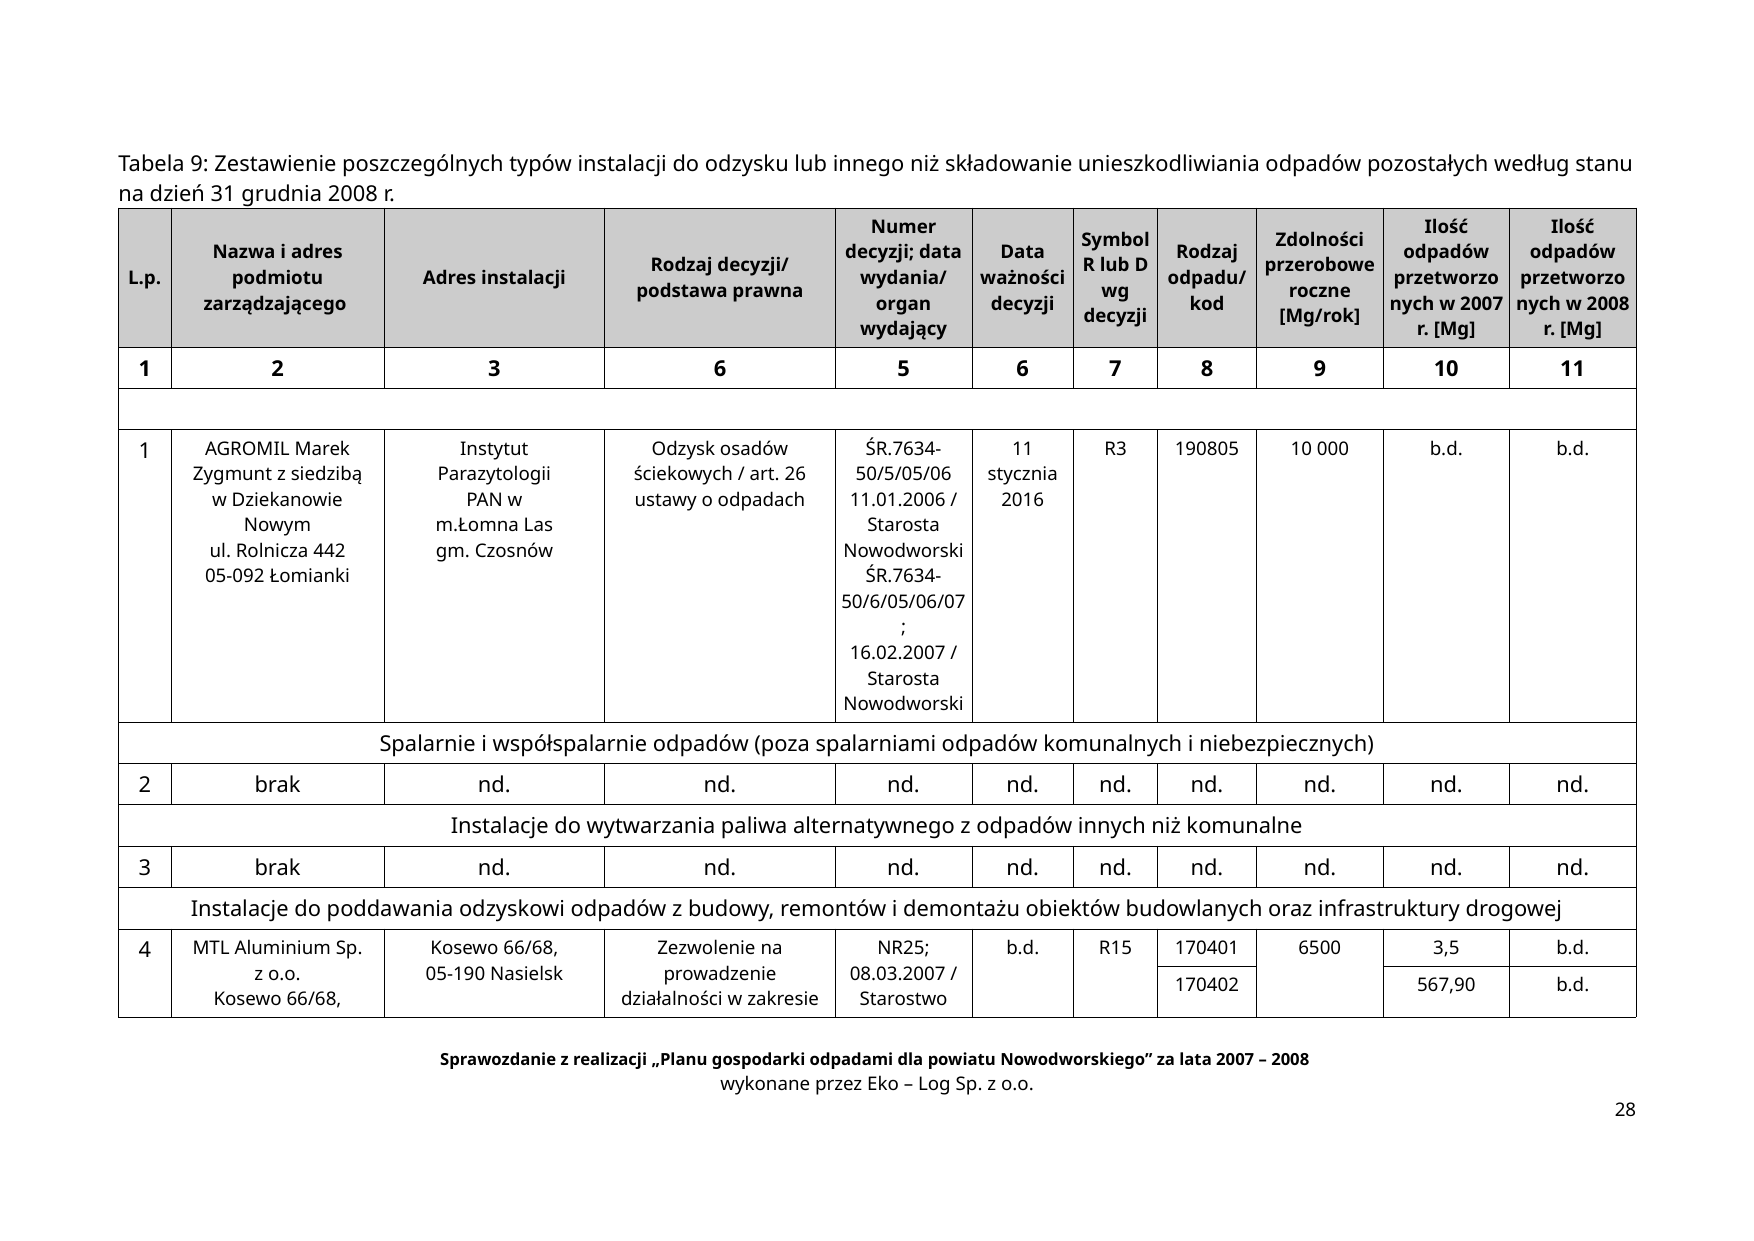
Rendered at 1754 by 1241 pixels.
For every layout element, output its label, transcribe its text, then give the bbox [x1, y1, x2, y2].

table_header Data ważności decyzji [973, 209, 1073, 347]
table_cell Instalacje do wytwarzania paliwa alternatywnego z odpadów innych niż komunalne [119, 805, 1636, 846]
table_cell 5 [836, 348, 972, 388]
table_header Symbol R lub D wg decyzji [1074, 209, 1157, 347]
table_cell nd. [1257, 847, 1383, 887]
table_cell 11 stycznia 2016 [973, 430, 1073, 722]
table_cell 170401 [1158, 930, 1256, 966]
table_cell 10 000 [1257, 430, 1383, 722]
table_cell NR25; 08.03.2007 / Starostwo [836, 930, 972, 1017]
table_cell 6 [605, 348, 835, 388]
table_header Rodzaj decyzji/ podstawa prawna [605, 209, 835, 347]
table_cell nd. [1158, 847, 1256, 887]
table_cell 3 [385, 348, 604, 388]
table_cell 6 [973, 348, 1073, 388]
table_cell Spalarnie i współspalarnie odpadów (poza spalarniami odpadów komunalnych i niebezpiecznych) [119, 723, 1636, 763]
table_cell 11 [1510, 348, 1636, 388]
table_cell b.d. [1510, 967, 1636, 1017]
table_cell nd. [605, 847, 835, 887]
table_cell 190805 [1158, 430, 1256, 722]
table_cell 3,5 [1384, 930, 1509, 966]
table_cell nd. [973, 764, 1073, 804]
table_cell Kosewo 66/68, 05-190 Nasielsk [385, 930, 604, 1017]
table_cell 9 [1257, 348, 1383, 388]
table_header L.p. [119, 209, 171, 347]
table_header Ilość odpadów przetworzonych w 2007 r. [Mg] [1384, 209, 1509, 347]
table_cell R3 [1074, 430, 1157, 722]
table_cell b.d. [1510, 930, 1636, 966]
table_cell 6500 [1257, 930, 1383, 1017]
table_cell b.d. [1384, 430, 1509, 722]
table_cell nd. [385, 847, 604, 887]
table_cell nd. [836, 764, 972, 804]
table_cell nd. [605, 764, 835, 804]
table_cell 10 [1384, 348, 1509, 388]
table_header Nazwa i adres podmiotu zarządzającego [172, 209, 384, 347]
table_cell 170402 [1158, 967, 1256, 1017]
table_cell MTL Aluminium Sp. z o.o. Kosewo 66/68, [172, 930, 384, 1017]
table_header Ilość odpadów przetworzonych w 2008 r. [Mg] [1510, 209, 1636, 347]
table_cell nd. [1074, 847, 1157, 887]
text Tabela 9: Zestawienie poszczególnych typów instalacji do odzysku lub innego niż składowanie unieszkodliwiania odpadów pozostałych według stanu na dzień 31 grudnia 2008 r. [118, 148, 1636, 207]
table_cell 3 [119, 847, 171, 887]
table_cell Zezwolenie na prowadzenie działalności w zakresie [605, 930, 835, 1017]
table_cell nd. [1510, 847, 1636, 887]
table_cell ŚR.7634-50/5/05/06 11.01.2006 / Starosta Nowodworski ŚR.7634-50/6/05/06/07; 16.02.2007 / Starosta Nowodworski [836, 430, 972, 722]
table_cell nd. [1158, 764, 1256, 804]
table_cell brak [172, 847, 384, 887]
table_cell 7 [1074, 348, 1157, 388]
table_cell nd. [1257, 764, 1383, 804]
table_cell nd. [836, 847, 972, 887]
table_cell nd. [1384, 764, 1509, 804]
table_cell Instytut Parazytologii PAN w m.Łomna Las gm. Czosnów [385, 430, 604, 722]
table_header Adres instalacji [385, 209, 604, 347]
table_cell nd. [1384, 847, 1509, 887]
table_cell brak [172, 764, 384, 804]
table_cell 8 [1158, 348, 1256, 388]
table_cell 2 [172, 348, 384, 388]
table_cell nd. [385, 764, 604, 804]
table_cell Instalacje do poddawania odzyskowi odpadów z budowy, remontów i demontażu obiektów budowlanych oraz infrastruktury drogowej [119, 888, 1636, 928]
table_cell nd. [973, 847, 1073, 887]
table_cell nd. [1510, 764, 1636, 804]
table_cell AGROMIL Marek Zygmunt z siedzibą w Dziekanowie Nowym ul. Rolnicza 442 05-092 Łomianki [172, 430, 384, 722]
table_cell 1 [119, 430, 171, 722]
table_cell nd. [1074, 764, 1157, 804]
table_cell 4 [119, 930, 171, 1017]
table_header Zdolności przerobowe roczne [Mg/rok] [1257, 209, 1383, 347]
table_cell 567,90 [1384, 967, 1509, 1017]
table_cell 2 [119, 764, 171, 804]
table_cell [119, 389, 1636, 429]
table_cell 1 [119, 348, 171, 388]
table_cell Odzysk osadów ściekowych / art. 26 ustawy o odpadach [605, 430, 835, 722]
table_header Rodzaj odpadu/ kod [1158, 209, 1256, 347]
table_cell R15 [1074, 930, 1157, 1017]
table_cell b.d. [1510, 430, 1636, 722]
table_cell b.d. [973, 930, 1073, 1017]
table_header Numer decyzji; data wydania/ organ wydający [836, 209, 972, 347]
